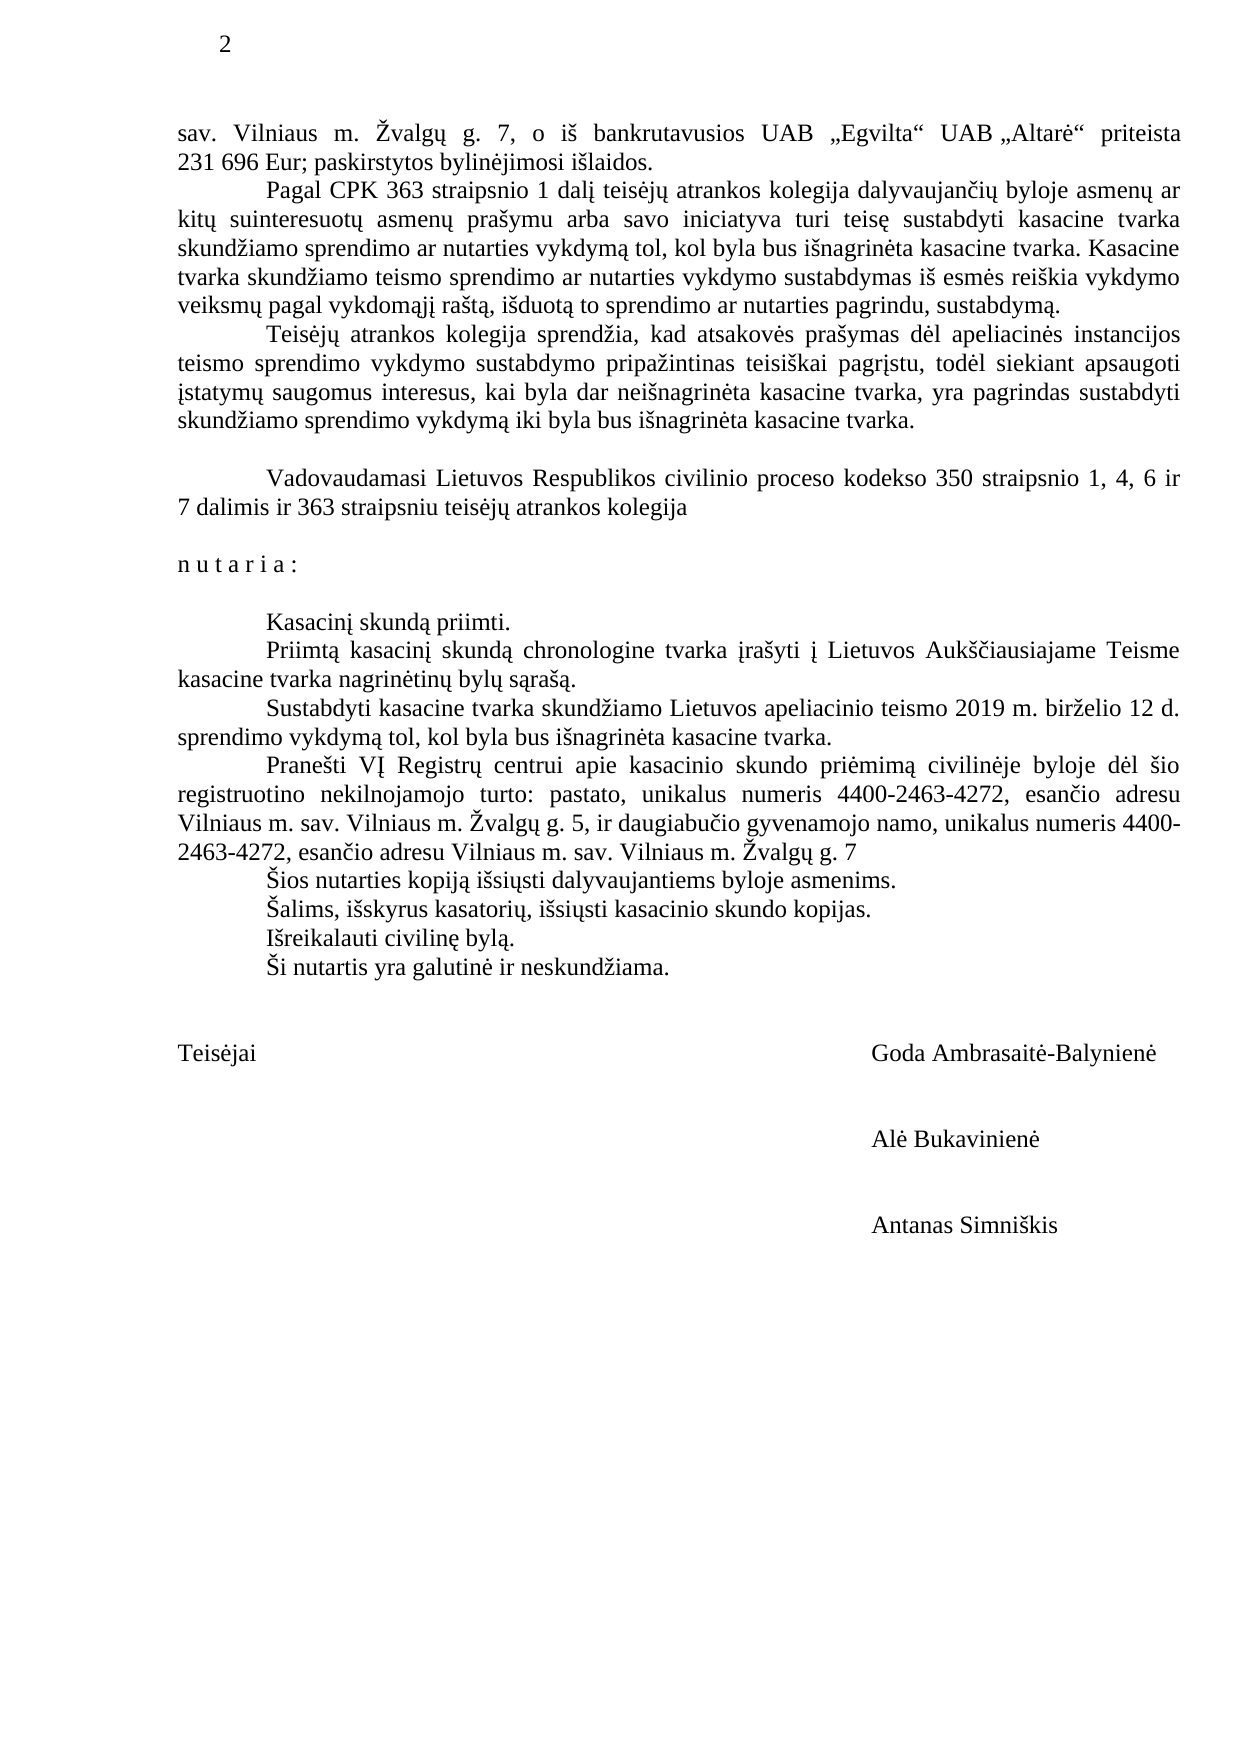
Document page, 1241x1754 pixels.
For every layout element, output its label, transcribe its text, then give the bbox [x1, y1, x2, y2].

text Šios nutarties kopiją išsiųsti dalyvaujantiems byloje asmenims. [177, 866, 1181, 894]
text Šalims, išskyrus kasatorių, išsiųsti kasacinio skundo kopijas. [177, 894, 1181, 923]
text Pagal CPK 363 straipsnio 1 dalį teisėjų atrankos kolegija dalyvaujančių byloje asmenų ar kitų suinteresuotų asmenų prašymu arba savo iniciatyva turi teisę sustabdyti kasacine tvarka skundžiamo sprendimo ar nutarties vykdymą tol, kol byla bus išnagrinėta kasacine tvarka. Kasacine tvarka skundžiamo teismo sprendimo ar nutarties vykdymo sustabdymas iš esmės reiškia vykdymo veiksmų pagal vykdomąjį raštą, išduotą to sprendimo ar nutarties pagrindu, sustabdymą. [177, 176, 1181, 319]
text Sustabdyti kasacine tvarka skundžiamo Lietuvos apeliacinio teismo 2019 m. birželio 12 d. sprendimo vykdymą tol, kol byla bus išnagrinėta kasacine tvarka. [177, 693, 1181, 751]
text Alė Bukavinienė [177, 1124, 1181, 1153]
text Antanas Simniškis [177, 1211, 1181, 1239]
text Kasacinį skundą priimti. [177, 607, 1181, 636]
text Vadovaudamasi Lietuvos Respublikos civilinio proceso kodekso 350 straipsnio 1, 4, 6 ir 7 dalimis ir 363 straipsniu teisėjų atrankos kolegija [177, 463, 1181, 521]
text Teisėjų atrankos kolegija sprendžia, kad atsakovės prašymas dėl apeliacinės instancijos teismo sprendimo vykdymo sustabdymo pripažintinas teisiškai pagrįstu, todėl siekiant apsaugoti įstatymų saugomus interesus, kai byla dar neišnagrinėta kasacine tvarka, yra pagrindas sustabdyti skundžiamo sprendimo vykdymą iki byla bus išnagrinėta kasacine tvarka. [177, 319, 1181, 434]
text Teisėjai Goda Ambrasaitė-Balynienė [177, 1038, 1181, 1067]
text sav. Vilniaus m. Žvalgų g. 7, o iš bankrutavusios UAB „Egvilta“ UAB „Altarė“ priteista 231 696 Eur; paskirstytos bylinėjimosi išlaidos. [177, 118, 1181, 176]
text Išreikalauti civilinę bylą. [177, 923, 1181, 952]
text Priimtą kasacinį skundą chronologine tvarka įrašyti į Lietuvos Aukščiausiajame Teisme kasacine tvarka nagrinėtinų bylų sąrašą. [177, 636, 1181, 693]
text Pranešti VĮ Registrų centrui apie kasacinio skundo priėmimą civilinėje byloje dėl šio registruotino nekilnojamojo turto: pastato, unikalus numeris 4400-2463-4272, esančio adresu Vilniaus m. sav. Vilniaus m. Žvalgų g. 5, ir daugiabučio gyvenamojo namo, unikalus numeris 4400-2463-4272, esančio adresu Vilniaus m. sav. Vilniaus m. Žvalgų g. 7 [177, 751, 1181, 866]
text Ši nutartis yra galutinė ir neskundžiama. [177, 952, 1181, 981]
text n u t a r i a : [177, 549, 1181, 578]
